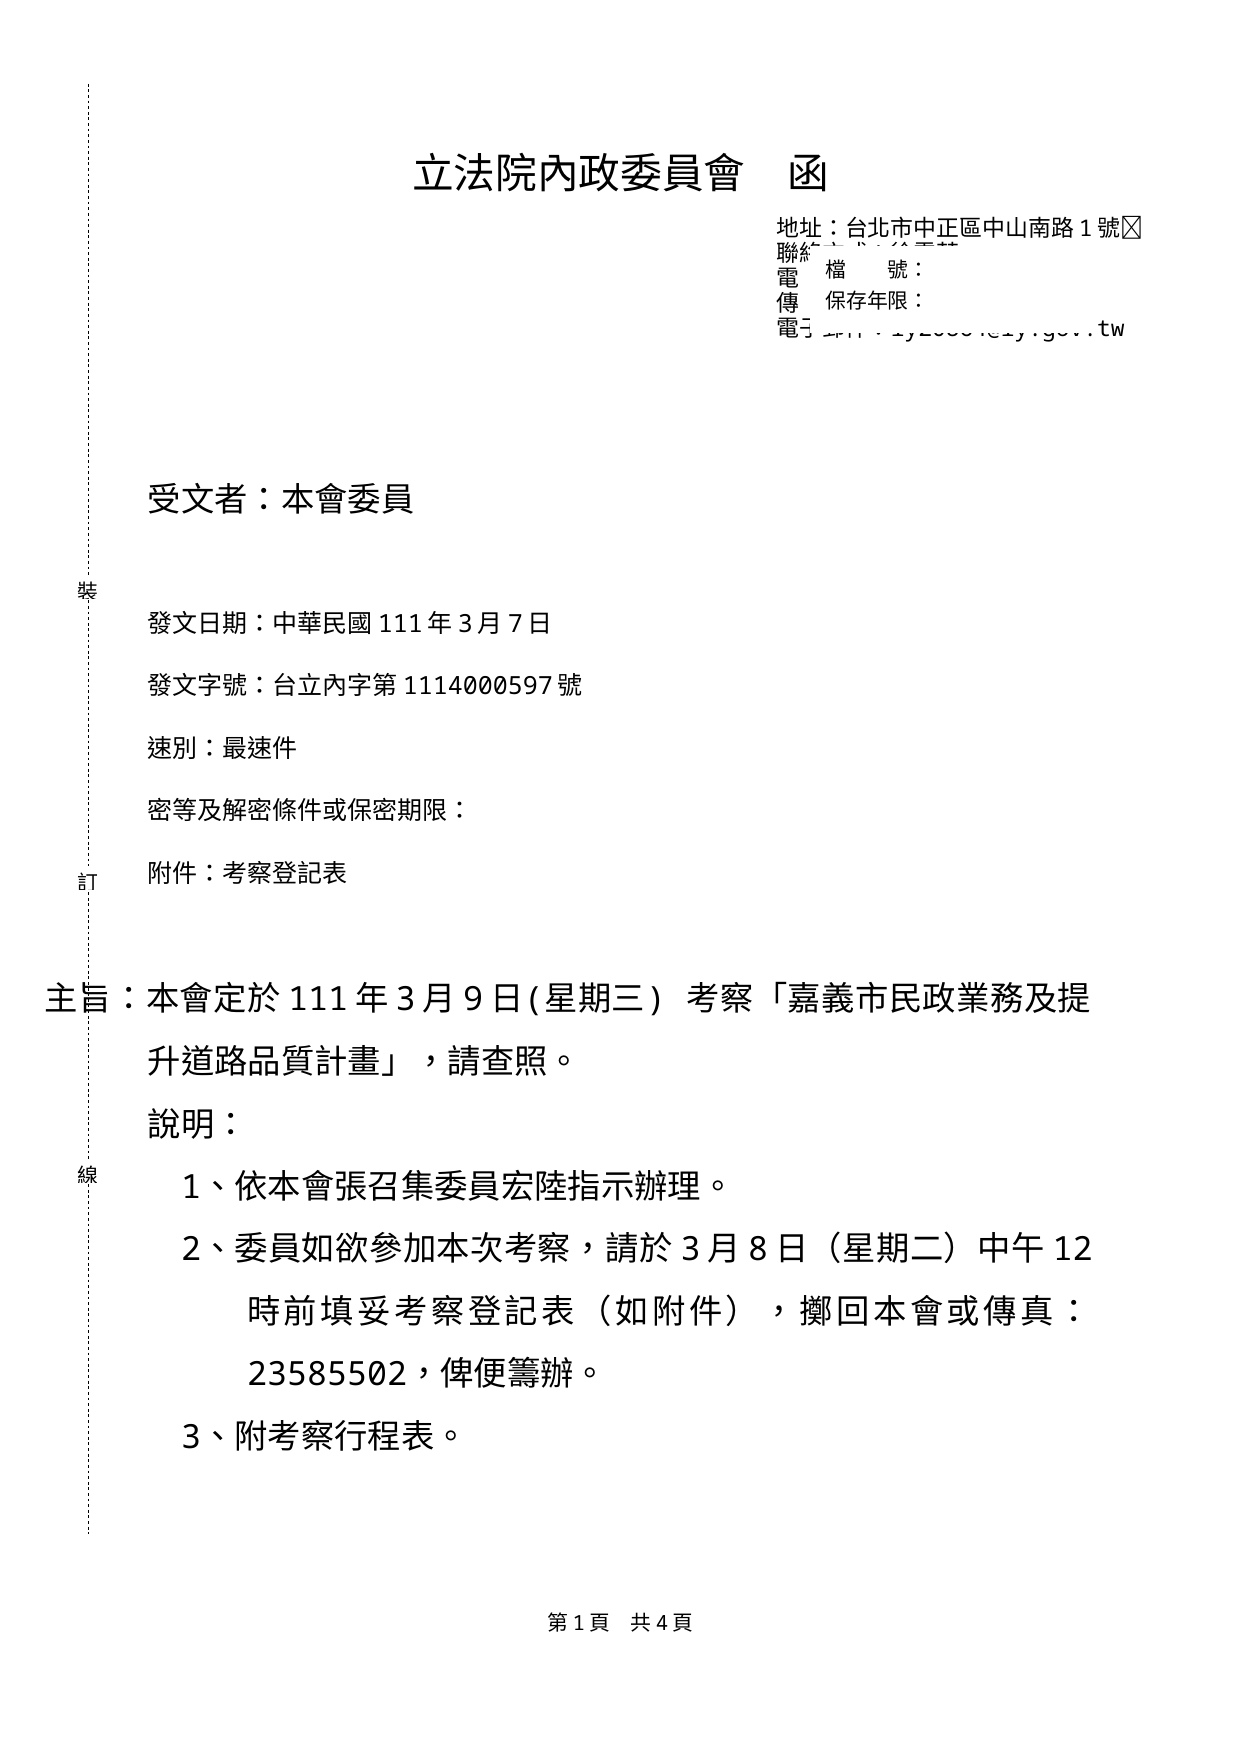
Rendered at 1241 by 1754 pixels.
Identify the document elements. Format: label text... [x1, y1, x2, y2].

text 檔 號： [825, 254, 1070, 284]
list 委員如欲參加本次考察，請於3月8日（星期二）中午12時前填妥考察登記表（如附件），擲回本會或傳真：23585502，俾便籌辦。 [181, 1205, 1092, 1392]
text 主旨：本會定於111年3月9日(星期三) 考察「嘉義市民政業務及提升道路品質計畫」，請查照。 [44, 955, 1092, 1080]
text 密等及解密條件或保密期限： [148, 767, 1092, 830]
list 依本會張召集委員宏陸指示辦理。 [181, 1142, 1092, 1205]
text 電子郵件：ly20864@ly.gov.tw [776, 316, 910, 341]
title 立法院內政委員會 函 [136, 158, 1198, 434]
text 速別：最速件 [148, 705, 1092, 767]
text 發文日期：中華民國111年3月7日 [148, 580, 1092, 642]
text 附件：考察登記表 [148, 830, 1092, 892]
text 聯絡方式：徐雪茹 [776, 241, 1183, 266]
text 電 話：02-23585501 [1085, 266, 1183, 291]
text 傳 真：02-23585502 [1085, 291, 1183, 316]
text 地址：台北市中正區中山南路1號 [776, 216, 1183, 241]
text 電 話：02-23585501 [776, 266, 810, 291]
text 電子郵件：ly20864@ly.gov.tw [910, 333, 1020, 341]
list 附考察行程表。 [181, 1392, 1092, 1455]
text 保存年限： [825, 284, 1070, 314]
text 說明： [148, 1080, 1092, 1142]
text 電子郵件：ly20864@ly.gov.tw [1052, 316, 1183, 341]
text 受文者：本會委員 [148, 455, 1092, 517]
text 發文字號：台立內字第1114000597號 [148, 642, 1092, 705]
text 傳 真：02-23585502 [776, 291, 810, 316]
